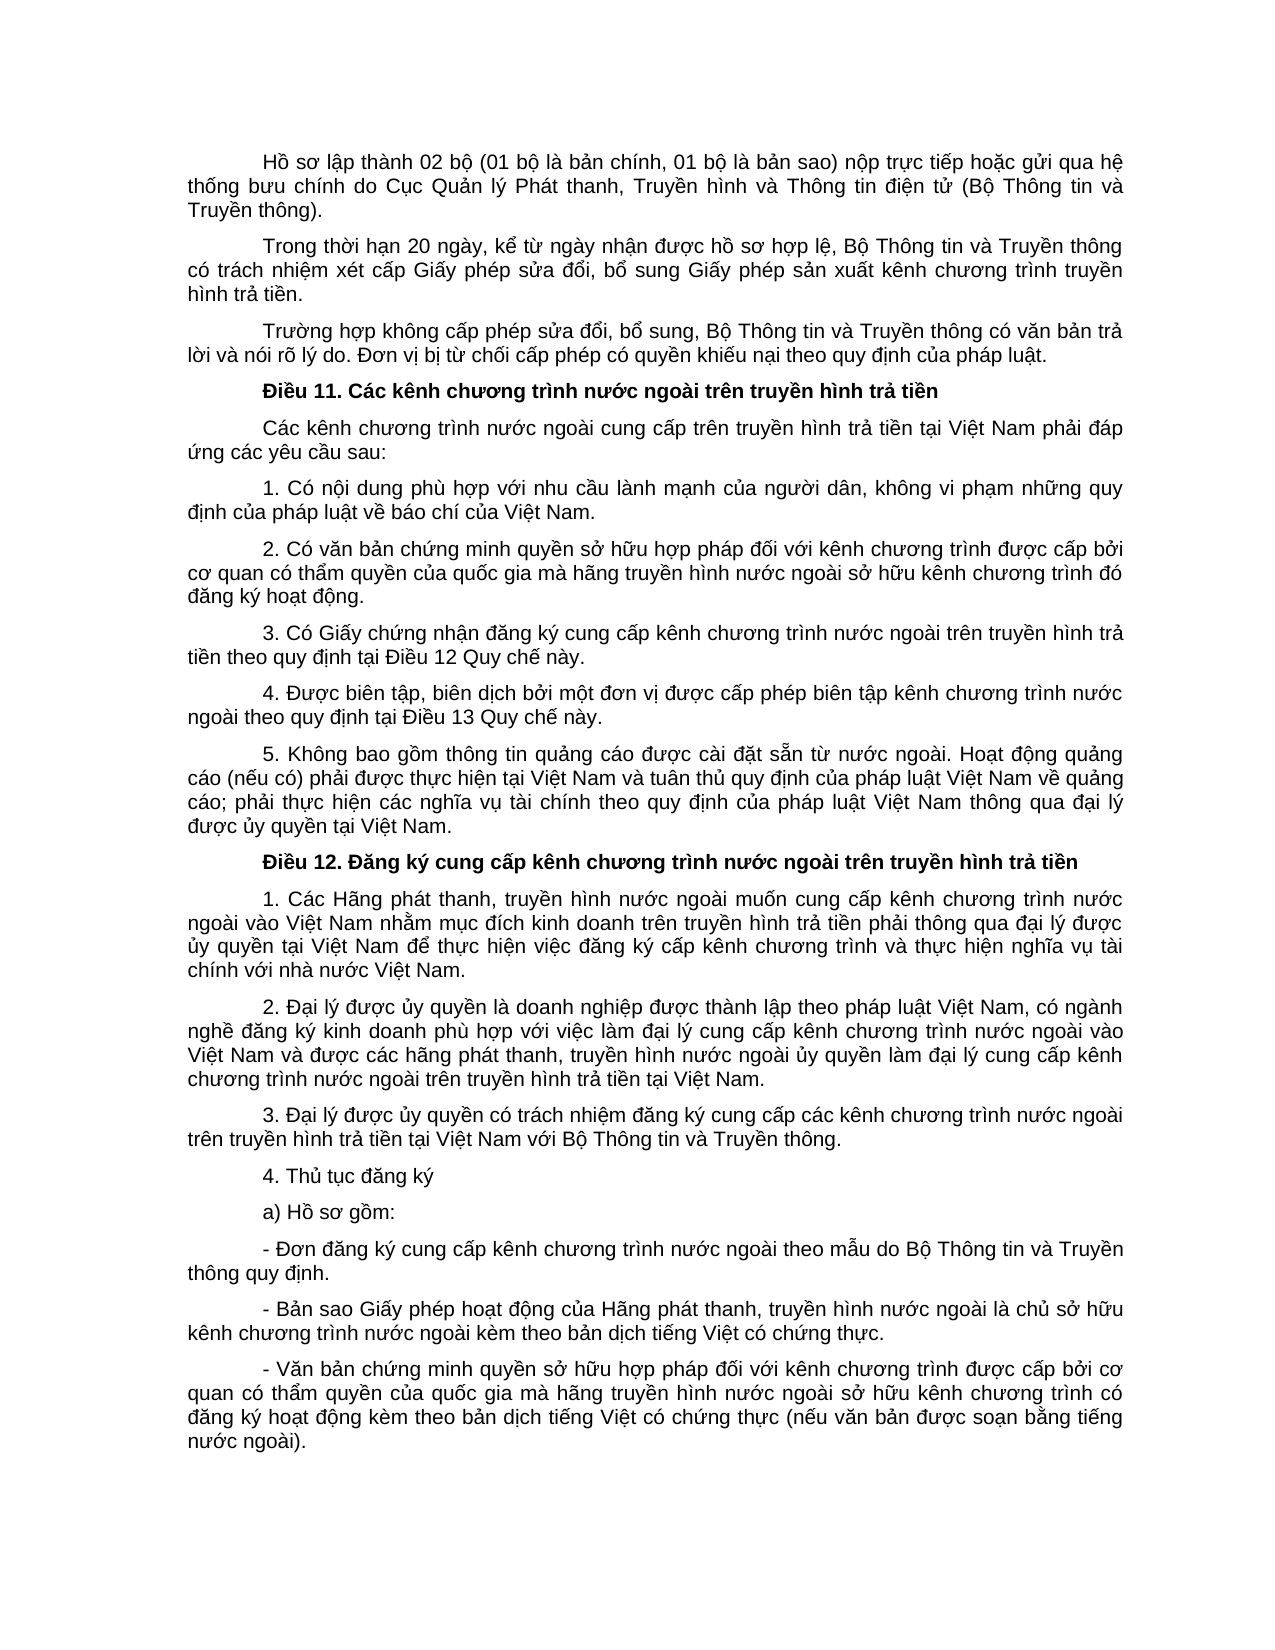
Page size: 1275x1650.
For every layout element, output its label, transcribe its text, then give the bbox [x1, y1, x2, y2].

text 2. Đại lý được ủy quyền là doanh nghiệp được thành lập theo pháp luật Việt Nam, có ngành nghề đăng ký kinh doanh phù hợp với việc làm đại lý cung cấp kênh chương trình nước ngoài vào Việt Nam và được các hãng phát thanh, truyền hình nước ngoài ủy quyền làm đại lý cung cấp kênh chương trình nước ngoài trên truyền hình trả tiền tại Việt Nam. [187, 995, 1125, 1091]
text 4. Được biên tập, biên dịch bởi một đơn vị được cấp phép biên tập kênh chương trình nước ngoài theo quy định tại Điều 13 Quy chế này. [187, 681, 1125, 729]
text 5. Không bao gồm thông tin quảng cáo được cài đặt sẵn từ nước ngoài. Hoạt động quảng cáo (nếu có) phải được thực hiện tại Việt Nam và tuân thủ quy định của pháp luật Việt Nam về quảng cáo; phải thực hiện các nghĩa vụ tài chính theo quy định của pháp luật Việt Nam thông qua đại lý được ủy quyền tại Việt Nam. [187, 742, 1125, 837]
text 1. Các Hãng phát thanh, truyền hình nước ngoài muốn cung cấp kênh chương trình nước ngoài vào Việt Nam nhằm mục đích kinh doanh trên truyền hình trả tiền phải thông qua đại lý được ủy quyền tại Việt Nam để thực hiện việc đăng ký cấp kênh chương trình và thực hiện nghĩa vụ tài chính với nhà nước Việt Nam. [187, 886, 1125, 982]
text 4. Thủ tục đăng ký [187, 1163, 1125, 1187]
text Điều 11. Các kênh chương trình nước ngoài trên truyền hình trả tiền [187, 379, 1125, 403]
text Hồ sơ lập thành 02 bộ (01 bộ là bản chính, 01 bộ là bản sao) nộp trực tiếp hoặc gửi qua hệ thống bưu chính do Cục Quản lý Phát thanh, Truyền hình và Thông tin điện tử (Bộ Thông tin và Truyền thông). [187, 150, 1125, 222]
text - Đơn đăng ký cung cấp kênh chương trình nước ngoài theo mẫu do Bộ Thông tin và Truyền thông quy định. [187, 1236, 1125, 1284]
text Điều 12. Đăng ký cung cấp kênh chương trình nước ngoài trên truyền hình trả tiền [187, 850, 1125, 874]
text a) Hồ sơ gồm: [187, 1200, 1125, 1224]
text - Văn bản chứng minh quyền sở hữu hợp pháp đối với kênh chương trình được cấp bởi cơ quan có thẩm quyền của quốc gia mà hãng truyền hình nước ngoài sở hữu kênh chương trình có đăng ký hoạt động kèm theo bản dịch tiếng Việt có chứng thực (nếu văn bản được soạn bằng tiếng nước ngoài). [187, 1357, 1125, 1453]
text 3. Đại lý được ủy quyền có trách nhiệm đăng ký cung cấp các kênh chương trình nước ngoài trên truyền hình trả tiền tại Việt Nam với Bộ Thông tin và Truyền thông. [187, 1103, 1125, 1151]
text - Bản sao Giấy phép hoạt động của Hãng phát thanh, truyền hình nước ngoài là chủ sở hữu kênh chương trình nước ngoài kèm theo bản dịch tiếng Việt có chứng thực. [187, 1297, 1125, 1345]
text Trong thời hạn 20 ngày, kể từ ngày nhận được hồ sơ hợp lệ, Bộ Thông tin và Truyền thông có trách nhiệm xét cấp Giấy phép sửa đổi, bổ sung Giấy phép sản xuất kênh chương trình truyền hình trả tiền. [187, 234, 1125, 306]
text 2. Có văn bản chứng minh quyền sở hữu hợp pháp đối với kênh chương trình được cấp bởi cơ quan có thẩm quyền của quốc gia mà hãng truyền hình nước ngoài sở hữu kênh chương trình đó đăng ký hoạt động. [187, 536, 1125, 608]
text Trường hợp không cấp phép sửa đổi, bổ sung, Bộ Thông tin và Truyền thông có văn bản trả lời và nói rõ lý do. Đơn vị bị từ chối cấp phép có quyền khiếu nại theo quy định của pháp luật. [187, 319, 1125, 367]
text Các kênh chương trình nước ngoài cung cấp trên truyền hình trả tiền tại Việt Nam phải đáp ứng các yêu cầu sau: [187, 416, 1125, 463]
text 1. Có nội dung phù hợp với nhu cầu lành mạnh của người dân, không vi phạm những quy định của pháp luật về báo chí của Việt Nam. [187, 476, 1125, 524]
text 3. Có Giấy chứng nhận đăng ký cung cấp kênh chương trình nước ngoài trên truyền hình trả tiền theo quy định tại Điều 12 Quy chế này. [187, 621, 1125, 669]
